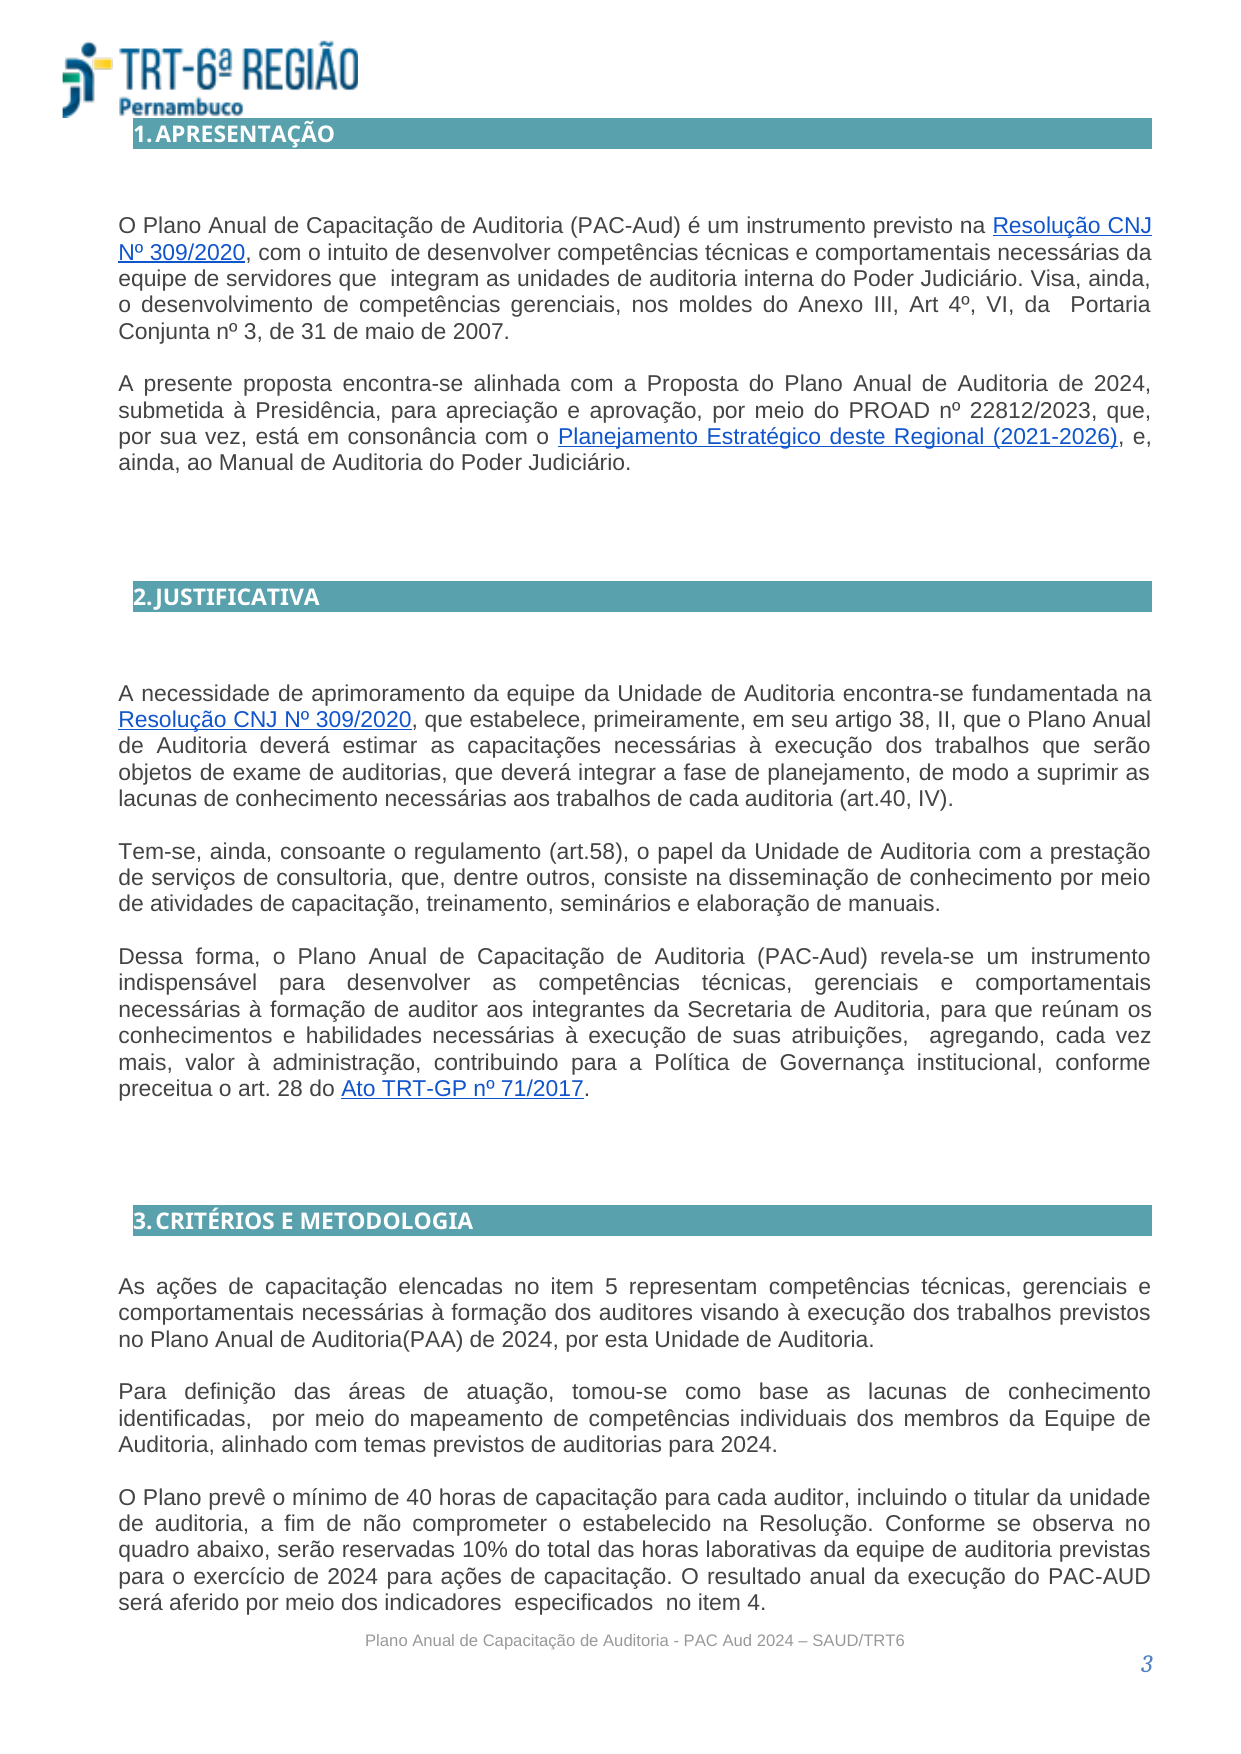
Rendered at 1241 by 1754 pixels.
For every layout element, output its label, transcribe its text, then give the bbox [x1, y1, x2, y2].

text A necessidade de aprimoramento da equipe da Unidade de Auditoria encontra-se fundamentada na Resolução CNJ Nº 309/2020, que estabelece, primeiramente, em seu artigo 38, II, que o Plano Anual de Auditoria deverá estimar as capacitações necessárias à execução dos trabalhos que serão objetos de exame de auditorias, que deverá integrar a fase de planejamento, de modo a suprimir as lacunas de conhecimento necessárias aos trabalhos de cada auditoria (art.40, IV). [118, 679, 1152, 811]
list APRESENTAÇÃO [133, 118, 1152, 149]
text Dessa forma, o Plano Anual de Capacitação de Auditoria (PAC-Aud) revela-se um instrumento indispensável para desenvolver as competências técnicas, gerenciais e comportamentais necessárias à formação de auditor aos integrantes da Secretaria de Auditoria, para que reúnam os conhecimentos e habilidades necessárias à execução de suas atribuições, agregando, cada vez mais, valor à administração, contribuindo para a Política de Governança institucional, conforme preceitua o art. 28 do Ato TRT-GP nº 71/2017. [118, 943, 1152, 1101]
picture [62, 36, 358, 118]
text Tem-se, ainda, consoante o regulamento (art.58), o papel da Unidade de Auditoria com a prestação de serviços de consultoria, que, dentre outros, consiste na disseminação de conhecimento por meio de atividades de capacitação, treinamento, seminários e elaboração de manuais. [118, 838, 1152, 917]
text O Plano Anual de Capacitação de Auditoria (PAC-Aud) é um instrumento previsto na Resolução CNJ Nº 309/2020, com o intuito de desenvolver competências técnicas e comportamentais necessárias da equipe de servidores que integram as unidades de auditoria interna do Poder Judiciário. Visa, ainda, o desenvolvimento de competências gerenciais, nos moldes do Anexo III, Art 4º, VI, da Portaria Conjunta nº 3, de 31 de maio de 2007. [118, 212, 1152, 344]
text Para definição das áreas de atuação, tomou-se como base as lacunas de conhecimento identificadas, por meio do mapeamento de competências individuais dos membros da Equipe de Auditoria, alinhado com temas previstos de auditorias para 2024. [118, 1378, 1152, 1457]
text As ações de capacitação elencadas no item 5 representam competências técnicas, gerenciais e comportamentais necessárias à formação dos auditores visando à execução dos trabalhos previstos no Plano Anual de Auditoria(PAA) de 2024, por esta Unidade de Auditoria. [118, 1273, 1152, 1352]
list CRITÉRIOS E METODOLOGIA [133, 1205, 1152, 1236]
list JUSTIFICATIVA [133, 581, 1152, 612]
text A presente proposta encontra-se alinhada com a Proposta do Plano Anual de Auditoria de 2024, submetida à Presidência, para apreciação e aprovação, por meio do PROAD nº 22812/2023, que, por sua vez, está em consonância com o Planejamento Estratégico deste Regional (2021-2026), e, ainda, ao Manual de Auditoria do Poder Judiciário. [118, 370, 1152, 476]
text O Plano prevê o mínimo de 40 horas de capacitação para cada auditor, incluindo o titular da unidade de auditoria, a fim de não comprometer o estabelecido na Resolução. Conforme se observa no quadro abaixo, serão reservadas 10% do total das horas laborativas da equipe de auditoria previstas para o exercício de 2024 para ações de capacitação. O resultado anual da execução do PAC-AUD será aferido por meio dos indicadores especificados no item 4. [118, 1484, 1152, 1616]
